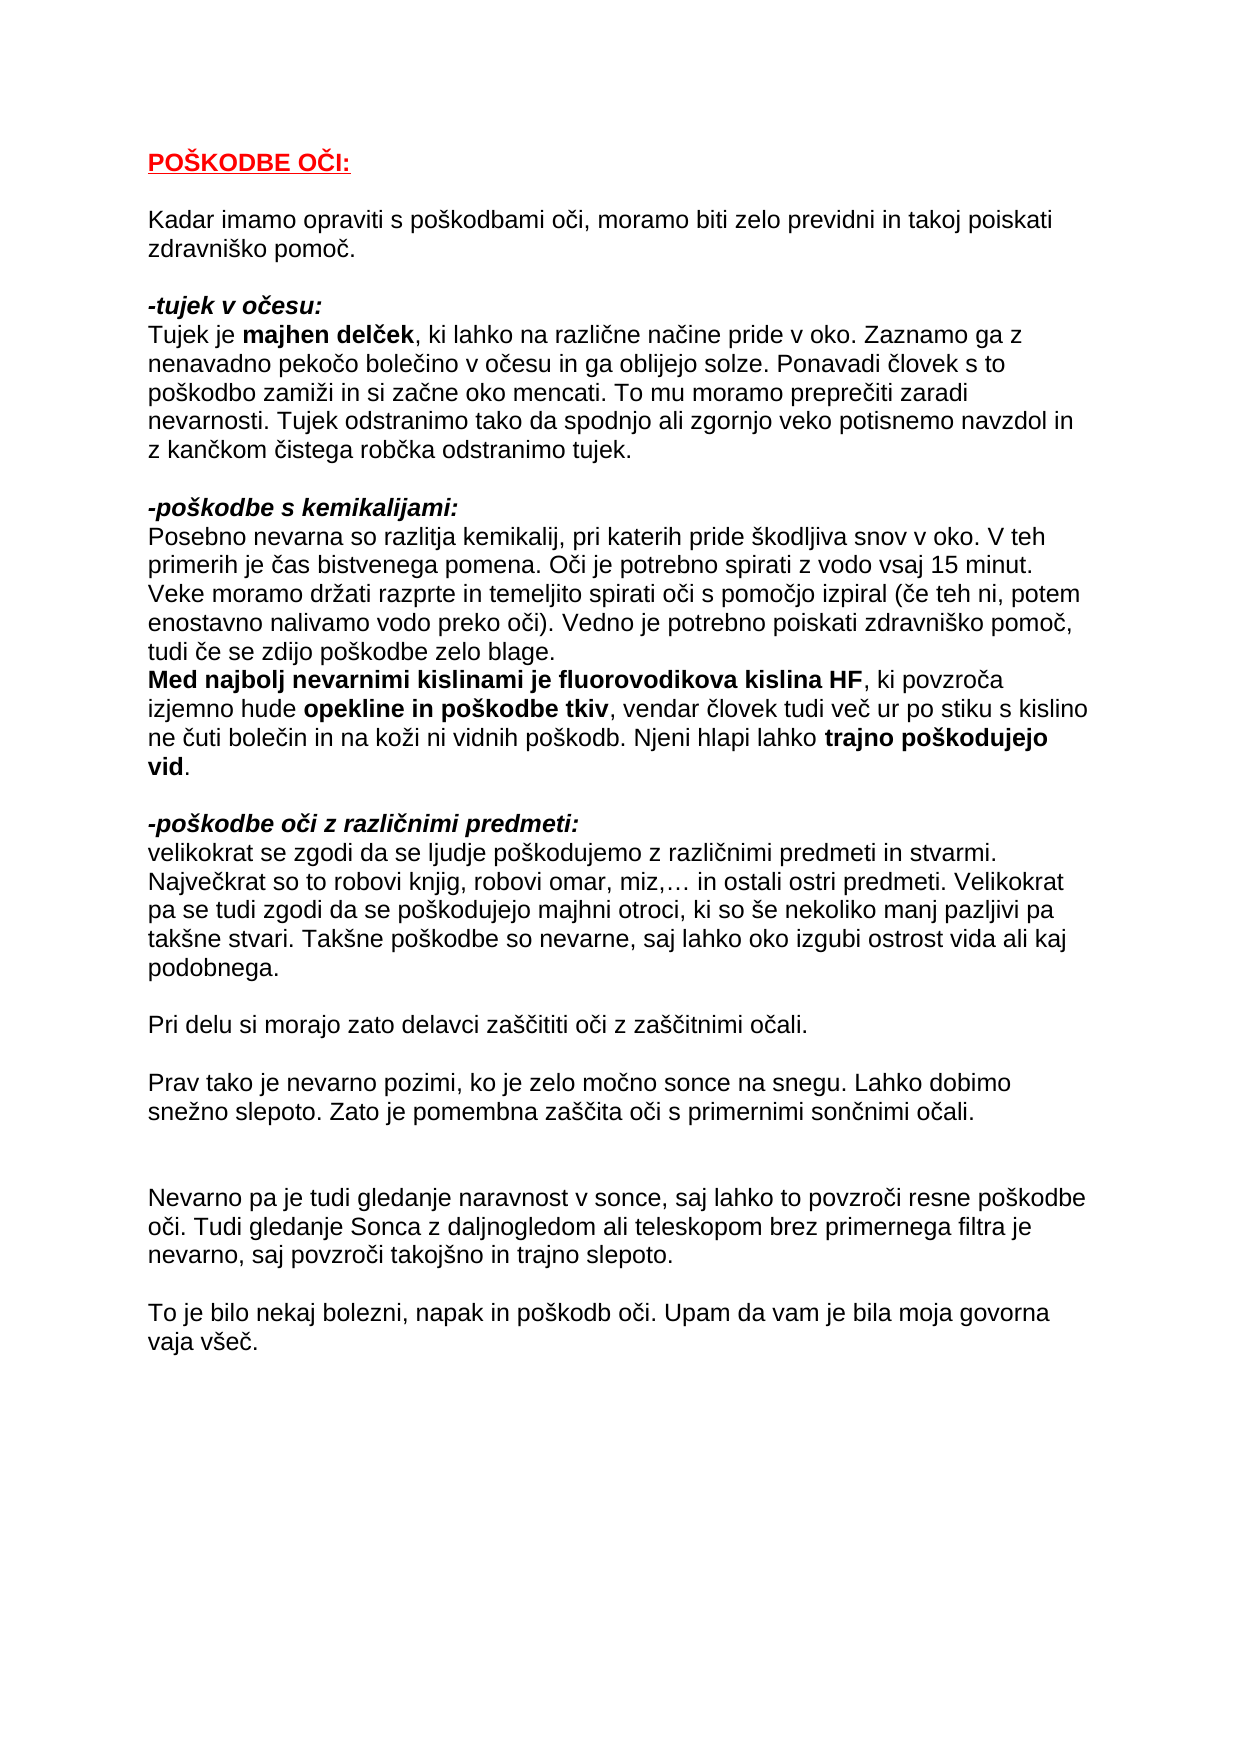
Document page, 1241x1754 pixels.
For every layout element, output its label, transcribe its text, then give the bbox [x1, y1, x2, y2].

text Pri delu si morajo zato delavci zaščititi oči z zaščitnimi očali. [148, 1010, 1093, 1039]
text -poškodbe oči z različnimi predmeti: [148, 809, 1093, 838]
text velikokrat se zgodi da se ljudje poškodujemo z različnimi predmeti in stvarmi. Največkrat so to robovi knjig, robovi omar, miz,… in ostali ostri predmeti. Velikokrat pa se tudi zgodi da se poškodujejo majhni otroci, ki so še nekoliko manj pazljivi pa takšne stvari. Takšne poškodbe so nevarne, saj lahko oko izgubi ostrost vida ali kaj podobnega. [148, 838, 1093, 981]
text POŠKODBE OČI: [148, 148, 1093, 176]
text Tujek je majhen delček, ki lahko na različne načine pride v oko. Zaznamo ga z nenavadno pekočo bolečino v očesu in ga oblijejo solze. Ponavadi človek s to poškodbo zamiži in si začne oko mencati. To mu moramo preprečiti zaradi nevarnosti. Tujek odstranimo tako da spodnjo ali zgornjo veko potisnemo navzdol in z kančkom čistega robčka odstranimo tujek. [148, 320, 1093, 464]
text Kadar imamo opraviti s poškodbami oči, moramo biti zelo previdni in takoj poiskati zdravniško pomoč. [148, 205, 1093, 263]
text Med najbolj nevarnimi kislinami je fluorovodikova kislina HF, ki povzroča izjemno hude opekline in poškodbe tkiv, vendar človek tudi več ur po stiku s kislino ne čuti bolečin in na koži ni vidnih poškodb. Njeni hlapi lahko trajno poškodujejo vid. [148, 665, 1093, 780]
text -poškodbe s kemikalijami: [148, 493, 1093, 521]
text To je bilo nekaj bolezni, napak in poškodb oči. Upam da vam je bila moja govorna vaja všeč. [148, 1298, 1093, 1355]
text -tujek v očesu: [148, 291, 1093, 320]
text Posebno nevarna so razlitja kemikalij, pri katerih pride škodljiva snov v oko. V teh primerih je čas bistvenega pomena. Oči je potrebno spirati z vodo vsaj 15 minut. Veke moramo držati razprte in temeljito spirati oči s pomočjo izpiral (če teh ni, potem enostavno nalivamo vodo preko oči). Vedno je potrebno poiskati zdravniško pomoč, tudi če se zdijo poškodbe zelo blage. [148, 521, 1093, 665]
text Nevarno pa je tudi gledanje naravnost v sonce, saj lahko to povzroči resne poškodbe oči. Tudi gledanje Sonca z daljnogledom ali teleskopom brez primernega filtra je nevarno, saj povzroči takojšno in trajno slepoto. [148, 1183, 1093, 1269]
text Prav tako je nevarno pozimi, ko je zelo močno sonce na snegu. Lahko dobimo snežno slepoto. Zato je pomembna zaščita oči s primernimi sončnimi očali. [148, 1068, 1093, 1125]
